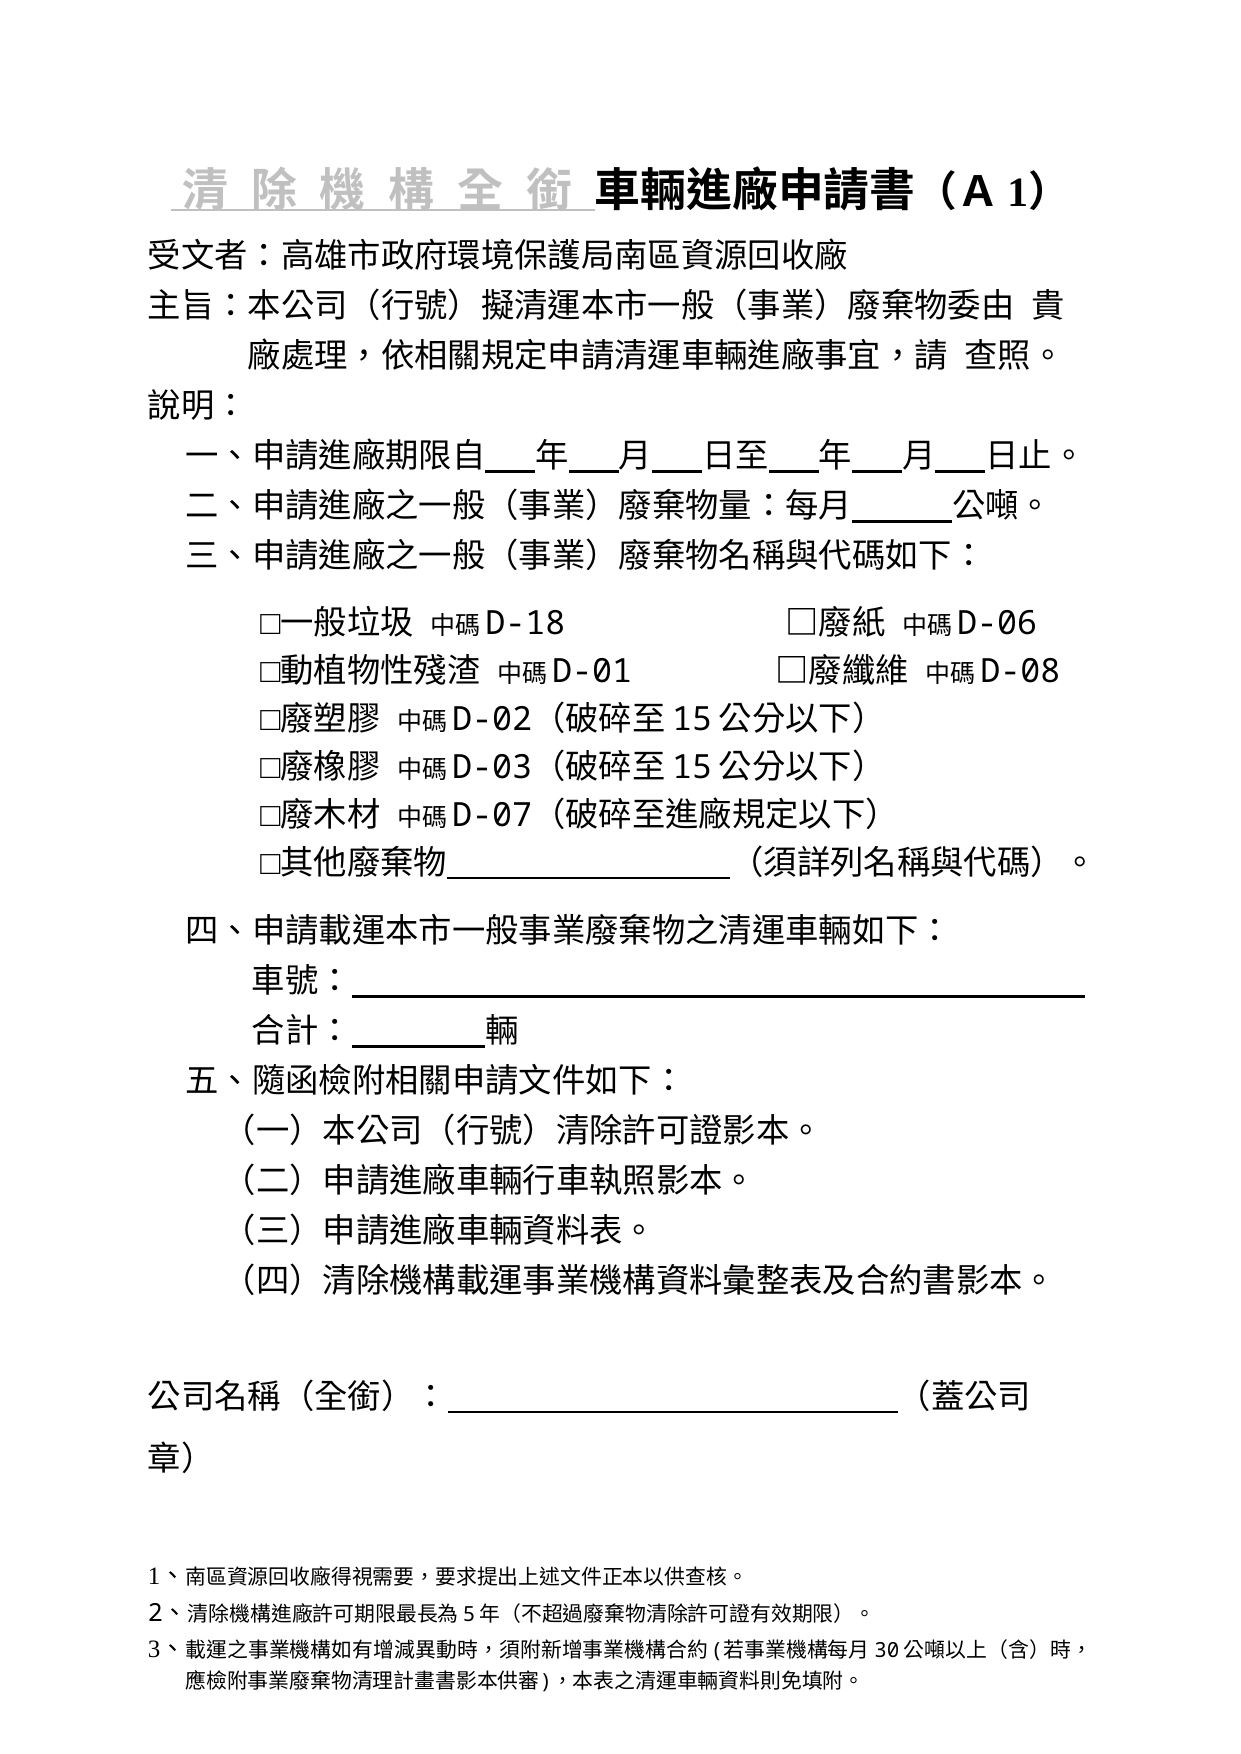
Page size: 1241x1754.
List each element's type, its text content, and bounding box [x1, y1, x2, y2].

text 二、申請進廠之一般（事業）廢棄物量：每月 公噸。 [185, 478, 1092, 528]
text （三）申請進廠車輛資料表。 [223, 1203, 1092, 1253]
text □廢木材 中碼D-07（破碎至進廠規定以下） [260, 788, 1092, 836]
text 一、申請進廠期限自 年 月 日至 年 月 日止。 [185, 428, 1092, 478]
text □其他廢棄物 （須詳列名稱與代碼）。 [260, 836, 1092, 884]
text 合計： 輛 [252, 1003, 1092, 1053]
text （二）申請進廠車輛行車執照影本。 [223, 1153, 1092, 1203]
text 車號： [252, 953, 1092, 1003]
text □一般垃圾 中碼D-18 □廢紙 中碼D-06 [260, 596, 1092, 644]
text 說明： [148, 378, 1092, 428]
text 清 除 機 構 全 銜 車輛進廠申請書（Ａ1） [148, 164, 1092, 216]
text 公司名稱（全銜）： （蓋公司章） [148, 1352, 1092, 1477]
text （一）本公司（行號）清除許可證影本。 [223, 1103, 1092, 1153]
text 主旨：本公司（行號）擬清運本市一般（事業）廢棄物委由 貴廠處理，依相關規定申請清運車輛進廠事宜，請 查照。 [148, 278, 1092, 378]
text □廢塑膠 中碼D-02（破碎至15公分以下） [260, 692, 1092, 740]
text 受文者：高雄市政府環境保護局南區資源回收廠 [148, 228, 1092, 278]
text 三、申請進廠之一般（事業）廢棄物名稱與代碼如下： [185, 528, 1092, 578]
text □動植物性殘渣 中碼D-01 □廢纖維 中碼D-08 [260, 644, 1092, 692]
text □廢橡膠 中碼D-03（破碎至15公分以下） [260, 740, 1092, 788]
text 四、申請載運本市一般事業廢棄物之清運車輛如下： [185, 903, 1092, 953]
text 五、隨函檢附相關申請文件如下： [185, 1053, 1092, 1103]
text （四）清除機構載運事業機構資料彙整表及合約書影本。 [223, 1253, 1092, 1303]
